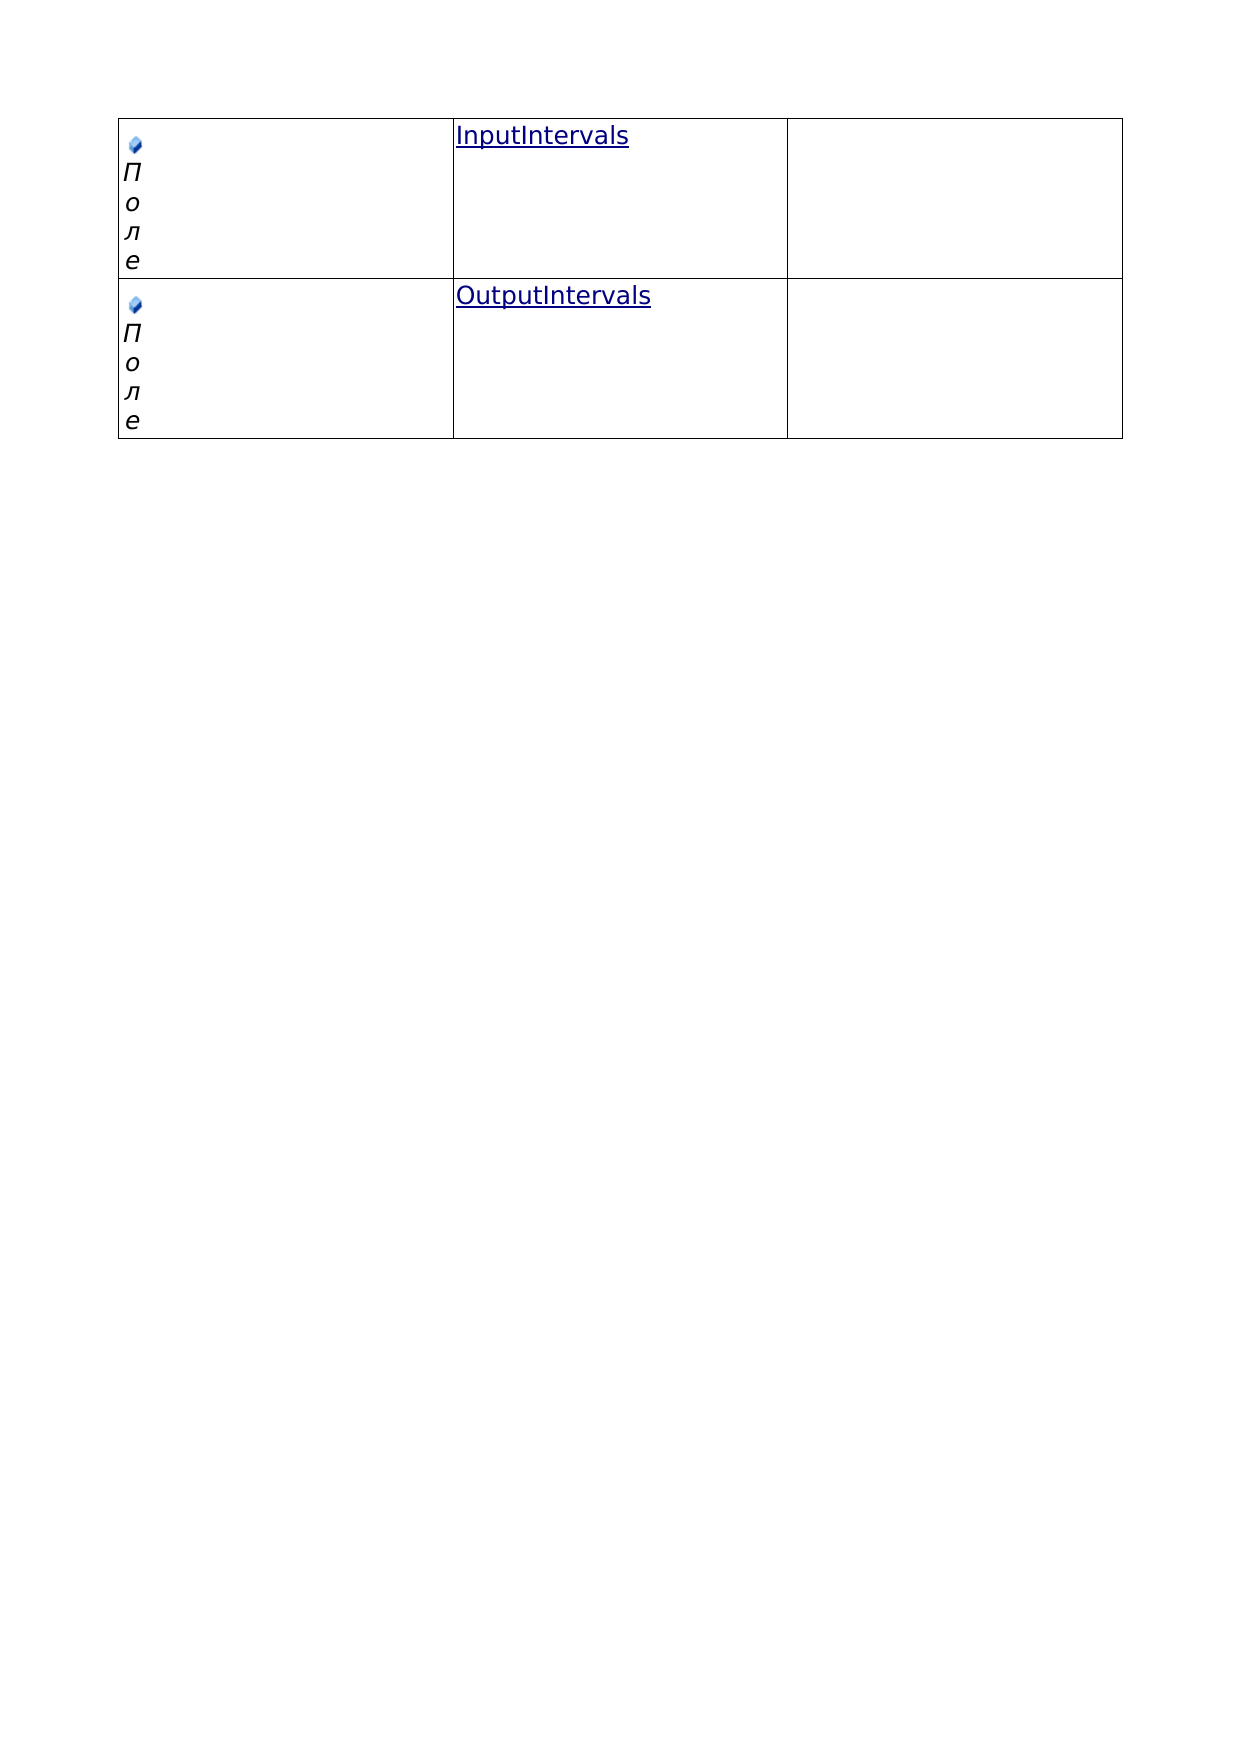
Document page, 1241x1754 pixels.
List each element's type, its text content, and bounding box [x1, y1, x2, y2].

picture [121, 293, 147, 319]
table_cell InputIntervals [454, 119, 787, 278]
table_cell [788, 119, 1122, 278]
table_cell [119, 279, 453, 438]
table_cell [788, 279, 1122, 438]
table_cell OutputIntervals [454, 279, 787, 438]
table_cell [119, 119, 453, 278]
picture [121, 133, 147, 159]
